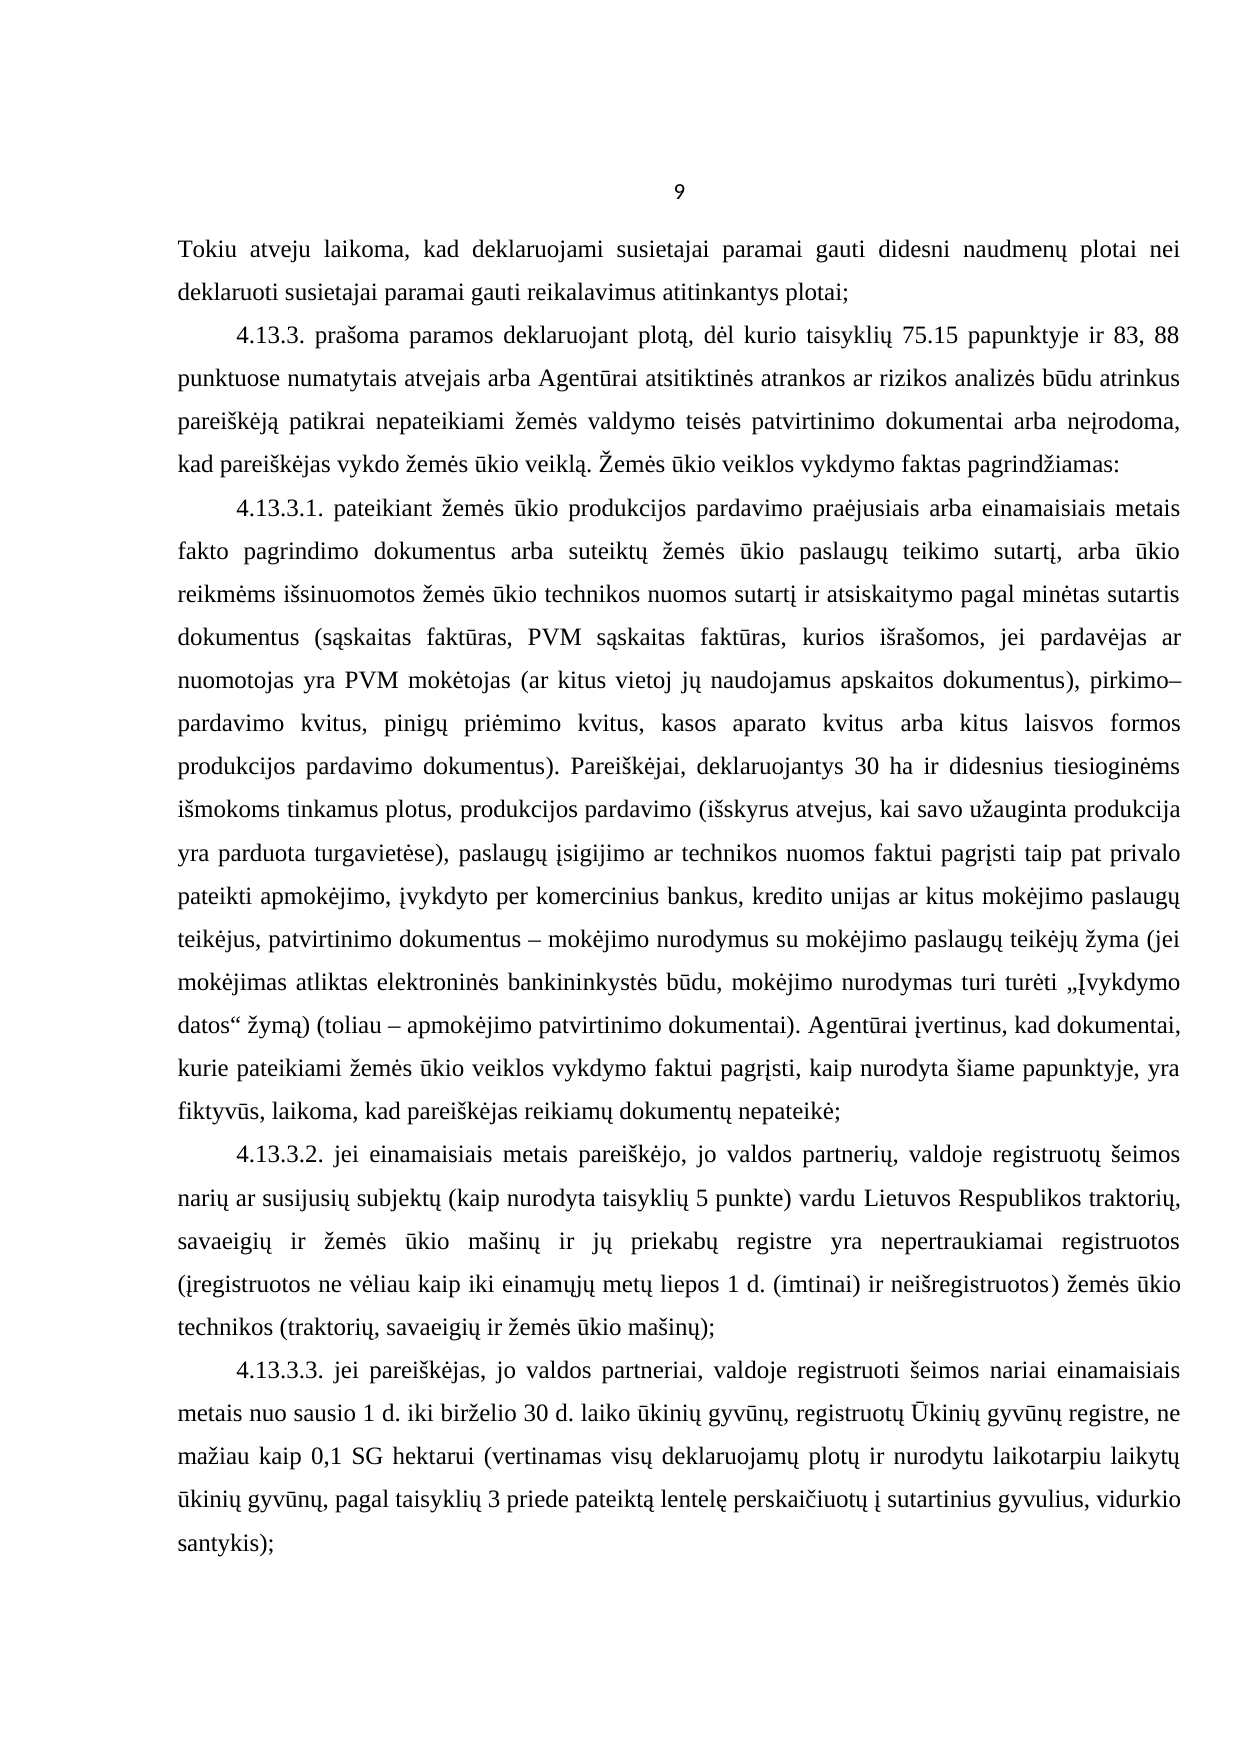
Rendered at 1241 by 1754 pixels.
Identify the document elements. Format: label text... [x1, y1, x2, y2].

text 4.13.3.2. jei einamaisiais metais pareiškėjo, jo valdos partnerių, valdoje registruotų šeimos narių ar susijusių subjektų (kaip nurodyta taisyklių 5 punkte) vardu Lietuvos Respublikos traktorių, savaeigių ir žemės ūkio mašinų ir jų priekabų registre yra nepertraukiamai registruotos (įregistruotos ne vėliau kaip iki einamųjų metų liepos 1 d. (imtinai) ir neišregistruotos) žemės ūkio technikos (traktorių, savaeigių ir žemės ūkio mašinų); [177, 1139, 1181, 1341]
text 4.13.3. prašoma paramos deklaruojant plotą, dėl kurio taisyklių 75.15 papunktyje ir 83, 88 punktuose numatytais atvejais arba Agentūrai atsitiktinės atrankos ar rizikos analizės būdu atrinkus pareiškėją patikrai nepateikiami žemės valdymo teisės patvirtinimo dokumentai arba neįrodoma, kad pareiškėjas vykdo žemės ūkio veiklą. Žemės ūkio veiklos vykdymo faktas pagrindžiamas: [177, 320, 1181, 478]
text 4.13.3.3. jei pareiškėjas, jo valdos partneriai, valdoje registruoti šeimos nariai einamaisiais metais nuo sausio 1 d. iki birželio 30 d. laiko ūkinių gyvūnų, registruotų Ūkinių gyvūnų registre, ne mažiau kaip 0,1 SG hektarui (vertinamas visų deklaruojamų plotų ir nurodytu laikotarpiu laikytų ūkinių gyvūnų, pagal taisyklių 3 priede pateiktą lentelę perskaičiuotų į sutartinius gyvulius, vidurkio santykis); [177, 1355, 1181, 1556]
text Tokiu atveju laikoma, kad deklaruojami susietajai paramai gauti didesni naudmenų plotai nei deklaruoti susietajai paramai gauti reikalavimus atitinkantys plotai; [177, 234, 1181, 306]
text 4.13.3.1. pateikiant žemės ūkio produkcijos pardavimo praėjusiais arba einamaisiais metais fakto pagrindimo dokumentus arba suteiktų žemės ūkio paslaugų teikimo sutartį, arba ūkio reikmėms išsinuomotos žemės ūkio technikos nuomos sutartį ir atsiskaitymo pagal minėtas sutartis dokumentus (sąskaitas faktūras, PVM sąskaitas faktūras, kurios išrašomos, jei pardavėjas ar nuomotojas yra PVM mokėtojas (ar kitus vietoj jų naudojamus apskaitos dokumentus), pirkimo–pardavimo kvitus, pinigų priėmimo kvitus, kasos aparato kvitus arba kitus laisvos formos produkcijos pardavimo dokumentus). Pareiškėjai, deklaruojantys 30 ha ir didesnius tiesioginėms išmokoms tinkamus plotus, produkcijos pardavimo (išskyrus atvejus, kai savo užauginta produkcija yra parduota turgavietėse), paslaugų įsigijimo ar technikos nuomos faktui pagrįsti taip pat privalo pateikti apmokėjimo, įvykdyto per komercinius bankus, kredito unijas ar kitus mokėjimo paslaugų teikėjus, patvirtinimo dokumentus – mokėjimo nurodymus su mokėjimo paslaugų teikėjų žyma (jei mokėjimas atliktas elektroninės bankininkystės būdu, mokėjimo nurodymas turi turėti „Įvykdymo datos“ žymą) (toliau – apmokėjimo patvirtinimo dokumentai). Agentūrai įvertinus, kad dokumentai, kurie pateikiami žemės ūkio veiklos vykdymo faktui pagrįsti, kaip nurodyta šiame papunktyje, yra fiktyvūs, laikoma, kad pareiškėjas reikiamų dokumentų nepateikė; [177, 493, 1181, 1125]
